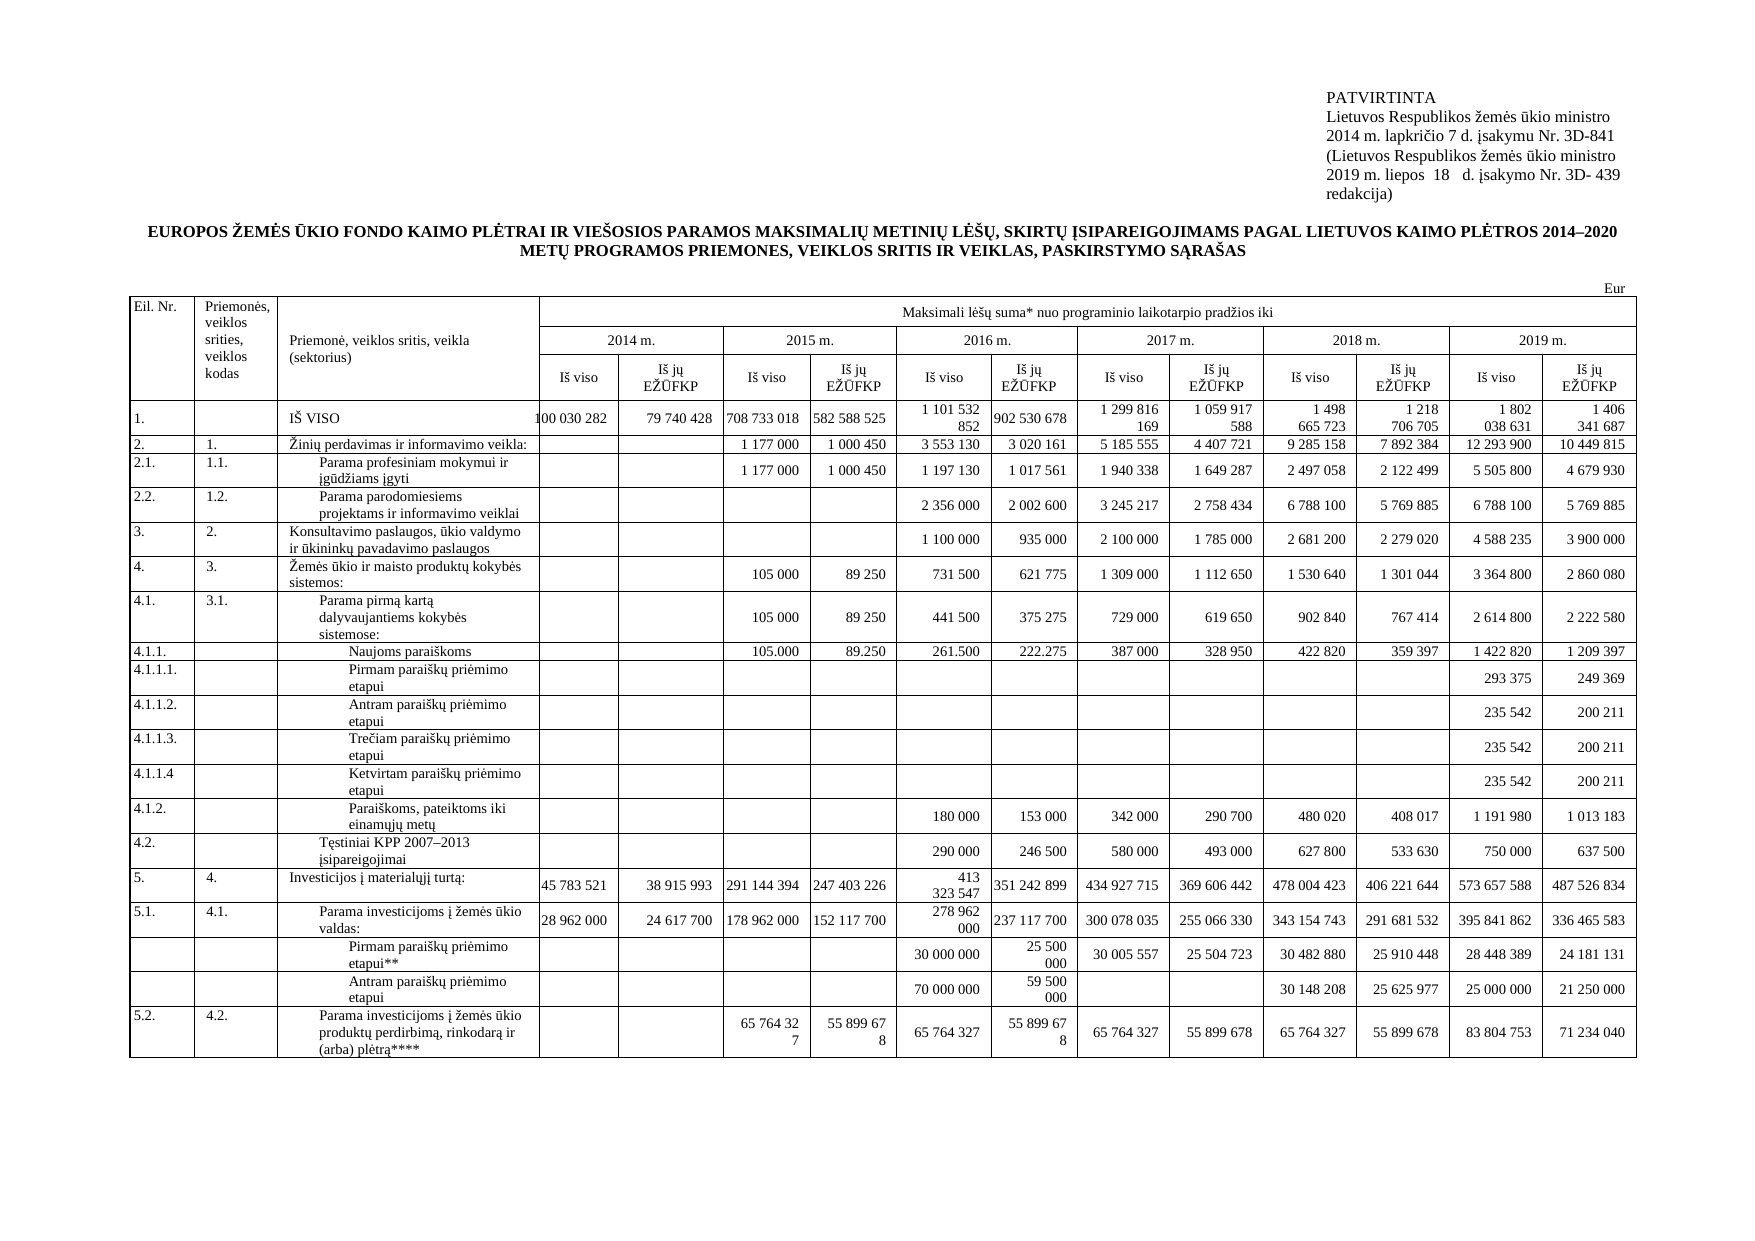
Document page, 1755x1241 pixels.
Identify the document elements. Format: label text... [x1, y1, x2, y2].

table_cell [1170, 696, 1263, 729]
table_cell 3.1. [195, 592, 277, 642]
table_cell [540, 696, 618, 729]
table_header [1078, 280, 1170, 296]
table_cell 24 617 700 [619, 903, 723, 937]
table_cell 290 700 [1170, 799, 1263, 833]
table_cell [811, 661, 896, 694]
table_cell 100 030 282 [540, 401, 618, 435]
table_cell 178 962 000 [724, 903, 810, 937]
table_cell [195, 938, 277, 971]
table_cell Tęstiniai KPP 2007–2013 įsipareigojimai [278, 834, 539, 867]
table_cell 300 078 035 [1078, 903, 1169, 937]
table_cell Naujoms paraiškoms [278, 643, 539, 660]
table_header Eur [1543, 280, 1636, 296]
table_cell [540, 436, 618, 452]
table_cell 434 927 715 [1078, 869, 1169, 902]
table_cell Iš viso [540, 355, 618, 400]
table_header [991, 280, 1078, 296]
table_cell 1 013 183 [1543, 799, 1636, 833]
table_cell [1357, 730, 1449, 764]
table_cell 351 242 899 [992, 869, 1077, 902]
table_cell [724, 834, 810, 867]
table_cell [619, 454, 723, 487]
table_cell [897, 730, 991, 764]
table_cell 5 505 800 [1450, 454, 1542, 487]
table_cell 180 000 [897, 799, 991, 833]
table_cell 70 000 000 [897, 972, 991, 1006]
table_cell 2018 m. [1264, 327, 1449, 353]
table_cell 413 323 547 [897, 869, 991, 902]
table_cell 1.1. [195, 454, 277, 487]
table_cell IŠ VISO [278, 401, 539, 435]
table_cell 89 250 [811, 557, 896, 591]
table_cell [540, 643, 618, 660]
table_header [1170, 280, 1263, 296]
table_cell 246 500 [992, 834, 1077, 867]
table_cell [1264, 696, 1356, 729]
table_cell 387 000 [1078, 643, 1169, 660]
table_cell 55 899 678 [992, 1007, 1077, 1057]
table_cell [619, 765, 723, 798]
table_cell 65 764 327 [1078, 1007, 1169, 1057]
table_cell 580 000 [1078, 834, 1169, 867]
table_cell 408 017 [1357, 799, 1449, 833]
table_cell 1 197 130 [897, 454, 991, 487]
table_cell [195, 834, 277, 867]
table_cell Iš jų EŽŪFKP [992, 355, 1077, 400]
table_cell 247 403 226 [811, 869, 896, 902]
table_cell 3 020 161 [992, 436, 1077, 452]
table_cell Iš jų EŽŪFKP [1357, 355, 1449, 400]
table_cell [619, 799, 723, 833]
table_header [130, 280, 195, 296]
table_cell 30 482 880 [1264, 938, 1356, 971]
table_cell Antram paraiškų priėmimo etapui [278, 972, 539, 1006]
table_cell Maksimali lėšų suma* nuo programinio laikotarpio pradžios iki [540, 297, 1636, 326]
table_cell Parama parodomiesiems projektams ir informavimo veiklai [278, 488, 539, 522]
table_cell 573 657 588 [1450, 869, 1542, 902]
table_cell [897, 696, 991, 729]
table_cell Parama investicijoms į žemės ūkio valdas: [278, 903, 539, 937]
table_cell 9 285 158 [1264, 436, 1356, 452]
text redakcija) [1311, 184, 1636, 203]
table_cell 25 910 448 [1357, 938, 1449, 971]
table_cell Parama profesiniam mokymui ir įgūdžiams įgyti [278, 454, 539, 487]
table_cell [540, 592, 618, 642]
table_cell [195, 730, 277, 764]
table_cell [724, 730, 810, 764]
table_cell [619, 696, 723, 729]
table_cell 200 211 [1543, 765, 1636, 798]
table_cell 4. [195, 869, 277, 902]
table_cell 55 899 678 [1170, 1007, 1263, 1057]
table_cell 619 650 [1170, 592, 1263, 642]
table_cell [1170, 765, 1263, 798]
table_header [195, 280, 278, 296]
table_cell 1 406 341 687 [1543, 401, 1636, 435]
table_cell [619, 938, 723, 971]
table_cell 1 785 000 [1170, 523, 1263, 556]
table_cell [897, 661, 991, 694]
table_cell 533 630 [1357, 834, 1449, 867]
text Lietuvos Respublikos žemės ūkio ministro [1311, 107, 1636, 126]
table_header [539, 280, 897, 296]
table_cell 28 962 000 [540, 903, 618, 937]
table_cell [195, 401, 277, 435]
table_cell 582 588 525 [811, 401, 896, 435]
table_cell 71 234 040 [1543, 1007, 1636, 1057]
table_cell [724, 972, 810, 1006]
table_cell [195, 799, 277, 833]
table_cell 1 530 640 [1264, 557, 1356, 591]
table_cell 1 802 038 631 [1450, 401, 1542, 435]
table_cell 3 245 217 [1078, 488, 1169, 522]
table_cell Parama pirmą kartą dalyvaujantiems kokybės sistemose: [278, 592, 539, 642]
table_cell 1 649 287 [1170, 454, 1263, 487]
table_cell 25 504 723 [1170, 938, 1263, 971]
table_cell 25 625 977 [1357, 972, 1449, 1006]
table_cell 1 017 561 [992, 454, 1077, 487]
table_cell [1078, 730, 1169, 764]
table_cell 359 397 [1357, 643, 1449, 660]
table_cell 2 681 200 [1264, 523, 1356, 556]
table_cell 621 775 [992, 557, 1077, 591]
table_cell 5 769 885 [1357, 488, 1449, 522]
text 2014 m. lapkričio 7 d. įsakymu Nr. 3D-841 [1311, 126, 1636, 145]
table_cell [811, 799, 896, 833]
table_cell [131, 972, 194, 1006]
table_cell [724, 799, 810, 833]
table_cell [540, 1007, 618, 1057]
table_cell 290 000 [897, 834, 991, 867]
table_cell 2015 m. [724, 327, 896, 353]
table_cell [1264, 730, 1356, 764]
text 2019 m. liepos 18 d. įsakymo Nr. 3D- 439 [1311, 164, 1636, 184]
table_header [897, 280, 991, 296]
table_cell [540, 765, 618, 798]
table_cell 105.000 [724, 643, 810, 660]
table_cell [992, 765, 1077, 798]
table_cell 4.1.1.2. [131, 696, 194, 729]
table_cell 493 000 [1170, 834, 1263, 867]
table_cell [195, 661, 277, 694]
table_cell 1.2. [195, 488, 277, 522]
table_cell [897, 765, 991, 798]
table_cell 1 422 820 [1450, 643, 1542, 660]
table_cell 336 465 583 [1543, 903, 1636, 937]
table_cell 1 301 044 [1357, 557, 1449, 591]
table_cell 902 840 [1264, 592, 1356, 642]
table_cell 4. [131, 557, 194, 591]
table_cell Priemonė, veiklos sritis, veikla (sektorius) [278, 297, 539, 400]
table_cell 2019 m. [1450, 327, 1636, 353]
table_cell [619, 488, 723, 522]
table_cell [540, 661, 618, 694]
table_cell [724, 765, 810, 798]
table_cell 200 211 [1543, 696, 1636, 729]
table_cell 1. [195, 436, 277, 452]
table_cell 291 144 394 [724, 869, 810, 902]
table_cell 2 279 020 [1357, 523, 1449, 556]
text EUROPOS ŽEMĖS ŪKIO FONDO KAIMO PLĖTRAI IR VIEŠOSIOS PARAMOS MAKSIMALIŲ METINIŲ LĖŠŲ, SKIRTŲ ĮSIPAREIGOJIMAMS PAGAL LIETUVOS KAIMO PLĖTROS 2014–2020 METŲ PROGRAMOS PRIEMONES, VEIKLOS SRITIS IR VEIKLAS, PASKIRSTYMO SĄRAŠAS [130, 222, 1636, 260]
table_cell 4 588 235 [1450, 523, 1542, 556]
table_header [278, 280, 539, 296]
table_cell 65 764 327 [1264, 1007, 1356, 1057]
table_cell 1 100 000 [897, 523, 991, 556]
table_cell Paraiškoms, pateiktoms iki einamųjų metų [278, 799, 539, 833]
table_cell [195, 643, 277, 660]
table_cell 750 000 [1450, 834, 1542, 867]
table_cell 30 148 208 [1264, 972, 1356, 1006]
table_cell Ketvirtam paraiškų priėmimo etapui [278, 765, 539, 798]
table_cell 2 614 800 [1450, 592, 1542, 642]
table_cell 235 542 [1450, 696, 1542, 729]
table_cell Iš viso [897, 355, 991, 400]
table_cell Iš viso [1078, 355, 1169, 400]
table_cell 328 950 [1170, 643, 1263, 660]
table_cell 4.1.1.1. [131, 661, 194, 694]
table_cell [724, 696, 810, 729]
table_cell 200 211 [1543, 730, 1636, 764]
table_cell 2017 m. [1078, 327, 1263, 353]
table_cell 2 002 600 [992, 488, 1077, 522]
table_cell 2 497 058 [1264, 454, 1356, 487]
table_cell 1. [131, 401, 194, 435]
table_cell 105 000 [724, 557, 810, 591]
table_cell [619, 661, 723, 694]
table_cell 1 177 000 [724, 436, 810, 452]
table_cell [724, 938, 810, 971]
table_cell [540, 730, 618, 764]
table_cell [992, 696, 1077, 729]
table_cell 5 185 555 [1078, 436, 1169, 452]
table_cell [619, 592, 723, 642]
table_cell 5 769 885 [1543, 488, 1636, 522]
table_cell [195, 765, 277, 798]
table_cell [1264, 765, 1356, 798]
table_cell 2 758 434 [1170, 488, 1263, 522]
table_cell 4.2. [195, 1007, 277, 1057]
table_cell 4.2. [131, 834, 194, 867]
table_cell [540, 488, 618, 522]
table_cell 3. [195, 557, 277, 591]
table_cell Iš viso [724, 355, 810, 400]
table_cell Iš viso [1450, 355, 1542, 400]
table_cell 89 250 [811, 592, 896, 642]
table_cell [811, 488, 896, 522]
table_cell [1170, 972, 1263, 1006]
table_cell [540, 799, 618, 833]
table_cell 1 299 816 169 [1078, 401, 1169, 435]
table_cell 2. [195, 523, 277, 556]
table_cell 45 783 521 [540, 869, 618, 902]
table_cell [619, 523, 723, 556]
table_cell 153 000 [992, 799, 1077, 833]
table_cell 1 209 397 [1543, 643, 1636, 660]
table_cell 2. [131, 436, 194, 452]
table_cell 729 000 [1078, 592, 1169, 642]
table_cell 1 000 450 [811, 436, 896, 452]
table_cell 767 414 [1357, 592, 1449, 642]
table_cell [540, 454, 618, 487]
table_cell 291 681 532 [1357, 903, 1449, 937]
table_cell 105 000 [724, 592, 810, 642]
table_cell 422 820 [1264, 643, 1356, 660]
table_cell 12 293 900 [1450, 436, 1542, 452]
table_cell 1 940 338 [1078, 454, 1169, 487]
table_cell [540, 938, 618, 971]
table_cell Trečiam paraiškų priėmimo etapui [278, 730, 539, 764]
table_cell 1 059 917 588 [1170, 401, 1263, 435]
table_cell 369 606 442 [1170, 869, 1263, 902]
table_cell [1357, 661, 1449, 694]
table_cell [1264, 661, 1356, 694]
table_cell 55 899 678 [1357, 1007, 1449, 1057]
table_cell 7 892 384 [1357, 436, 1449, 452]
table_cell Iš jų EŽŪFKP [1170, 355, 1263, 400]
table_cell [811, 730, 896, 764]
table_cell [1078, 765, 1169, 798]
table_cell 731 500 [897, 557, 991, 591]
table_cell 79 740 428 [619, 401, 723, 435]
table_cell [811, 834, 896, 867]
table_cell Eil. Nr. [131, 297, 194, 400]
table_cell [619, 834, 723, 867]
table_cell 902 530 678 [992, 401, 1077, 435]
table_cell 1 191 980 [1450, 799, 1542, 833]
table_cell Antram paraiškų priėmimo etapui [278, 696, 539, 729]
table_cell 249 369 [1543, 661, 1636, 694]
table_cell [619, 557, 723, 591]
table_cell [1170, 661, 1263, 694]
table_cell [195, 972, 277, 1006]
text PATVIRTINTA [1311, 88, 1636, 107]
table_cell 2014 m. [540, 327, 723, 353]
table_cell 222.275 [992, 643, 1077, 660]
table_cell [131, 938, 194, 971]
table_cell 4.1.1.3. [131, 730, 194, 764]
table_cell Investicijos į materialųjį turtą: [278, 869, 539, 902]
table_cell 637 500 [1543, 834, 1636, 867]
table_cell 237 117 700 [992, 903, 1077, 937]
table_cell Pirmam paraiškų priėmimo etapui [278, 661, 539, 694]
table_cell 65 764 327 [897, 1007, 991, 1057]
table_cell [724, 661, 810, 694]
table_cell Pirmam paraiškų priėmimo etapui** [278, 938, 539, 971]
table_cell 4.1.1. [131, 643, 194, 660]
table_header [1450, 280, 1543, 296]
table_cell [1078, 972, 1169, 1006]
table_cell [1357, 765, 1449, 798]
table_cell 4.1.2. [131, 799, 194, 833]
table_cell 2 860 080 [1543, 557, 1636, 591]
table_cell 487 526 834 [1543, 869, 1636, 902]
table_cell [540, 557, 618, 591]
table_cell [811, 696, 896, 729]
text (Lietuvos Respublikos žemės ūkio ministro [1311, 145, 1636, 164]
table_cell 83 804 753 [1450, 1007, 1542, 1057]
table_cell 627 800 [1264, 834, 1356, 867]
table_cell 2016 m. [897, 327, 1077, 353]
table_cell [811, 765, 896, 798]
table_cell [1078, 696, 1169, 729]
table_cell 395 841 862 [1450, 903, 1542, 937]
table_cell 5. [131, 869, 194, 902]
table_cell 441 500 [897, 592, 991, 642]
table_cell Žinių perdavimas ir informavimo veikla: [278, 436, 539, 452]
table_cell 1 309 000 [1078, 557, 1169, 591]
table_cell 2.2. [131, 488, 194, 522]
table_cell 10 449 815 [1543, 436, 1636, 452]
table_cell 59 500 000 [992, 972, 1077, 1006]
table_cell [811, 523, 896, 556]
table_cell 21 250 000 [1543, 972, 1636, 1006]
table_cell 1 177 000 [724, 454, 810, 487]
table_cell 2.1. [131, 454, 194, 487]
table_cell 235 542 [1450, 765, 1542, 798]
table_cell [619, 436, 723, 452]
table_cell 4.1. [195, 903, 277, 937]
table_cell 2 122 499 [1357, 454, 1449, 487]
table_cell 1 000 450 [811, 454, 896, 487]
table_cell 343 154 743 [1264, 903, 1356, 937]
table_cell 406 221 644 [1357, 869, 1449, 902]
table_cell 2 100 000 [1078, 523, 1169, 556]
table_cell [992, 730, 1077, 764]
table_cell [619, 972, 723, 1006]
table_cell 25 000 000 [1450, 972, 1542, 1006]
table_cell 3 364 800 [1450, 557, 1542, 591]
table_cell 38 915 993 [619, 869, 723, 902]
table_cell 4 407 721 [1170, 436, 1263, 452]
table_cell 6 788 100 [1264, 488, 1356, 522]
table_cell Žemės ūkio ir maisto produktų kokybės sistemos: [278, 557, 539, 591]
table_cell [619, 1007, 723, 1057]
table_cell 28 448 389 [1450, 938, 1542, 971]
table_cell Iš jų EŽŪFKP [811, 355, 896, 400]
table_cell 278 962 000 [897, 903, 991, 937]
table_cell 2 356 000 [897, 488, 991, 522]
table_cell 3 900 000 [1543, 523, 1636, 556]
table_cell 480 020 [1264, 799, 1356, 833]
table_cell [540, 972, 618, 1006]
table_cell Parama investicijoms į žemės ūkio produktų perdirbimą, rinkodarą ir (arba) plėtrą**** [278, 1007, 539, 1057]
table_cell 4.1. [131, 592, 194, 642]
table_cell [540, 834, 618, 867]
table_cell 24 181 131 [1543, 938, 1636, 971]
table_cell [1170, 730, 1263, 764]
table_cell 375 275 [992, 592, 1077, 642]
table_cell 5.2. [131, 1007, 194, 1057]
table_cell 708 733 018 [724, 401, 810, 435]
table_cell 4 679 930 [1543, 454, 1636, 487]
table_cell 152 117 700 [811, 903, 896, 937]
table_header [1357, 280, 1449, 296]
table_cell 3. [131, 523, 194, 556]
table_cell [992, 661, 1077, 694]
table_cell [619, 643, 723, 660]
table_cell 255 066 330 [1170, 903, 1263, 937]
table_cell [724, 488, 810, 522]
table_cell [811, 972, 896, 1006]
table_cell [540, 523, 618, 556]
table_cell [1357, 696, 1449, 729]
table_cell 342 000 [1078, 799, 1169, 833]
table_cell 3 553 130 [897, 436, 991, 452]
table_cell Iš jų EŽŪFKP [619, 355, 723, 400]
table_cell [1078, 661, 1169, 694]
table_cell [619, 730, 723, 764]
table_cell 65 764 327 [724, 1007, 810, 1057]
table_cell 30 000 000 [897, 938, 991, 971]
table_cell 6 788 100 [1450, 488, 1542, 522]
table_cell [811, 938, 896, 971]
table_cell 55 899 678 [811, 1007, 896, 1057]
table_cell 1 218 706 705 [1357, 401, 1449, 435]
table_cell 293 375 [1450, 661, 1542, 694]
table_cell 4.1.1.4 [131, 765, 194, 798]
table_cell Iš viso [1264, 355, 1356, 400]
table_cell Konsultavimo paslaugos, ūkio valdymo ir ūkininkų pavadavimo paslaugos [278, 523, 539, 556]
table_cell Iš jų EŽŪFKP [1543, 355, 1636, 400]
table_cell 1 112 650 [1170, 557, 1263, 591]
table_cell 1 498 665 723 [1264, 401, 1356, 435]
table_cell 261.500 [897, 643, 991, 660]
table_cell [195, 696, 277, 729]
table_cell 1 101 532 852 [897, 401, 991, 435]
table_cell Priemonės, veiklos srities, veiklos kodas [195, 297, 277, 400]
table_cell [724, 523, 810, 556]
table_header [1263, 280, 1357, 296]
table_cell 30 005 557 [1078, 938, 1169, 971]
table_cell 235 542 [1450, 730, 1542, 764]
table_cell 478 004 423 [1264, 869, 1356, 902]
table_cell 25 500 000 [992, 938, 1077, 971]
table_cell 935 000 [992, 523, 1077, 556]
table_cell 2 222 580 [1543, 592, 1636, 642]
table_cell 5.1. [131, 903, 194, 937]
table_cell 89.250 [811, 643, 896, 660]
